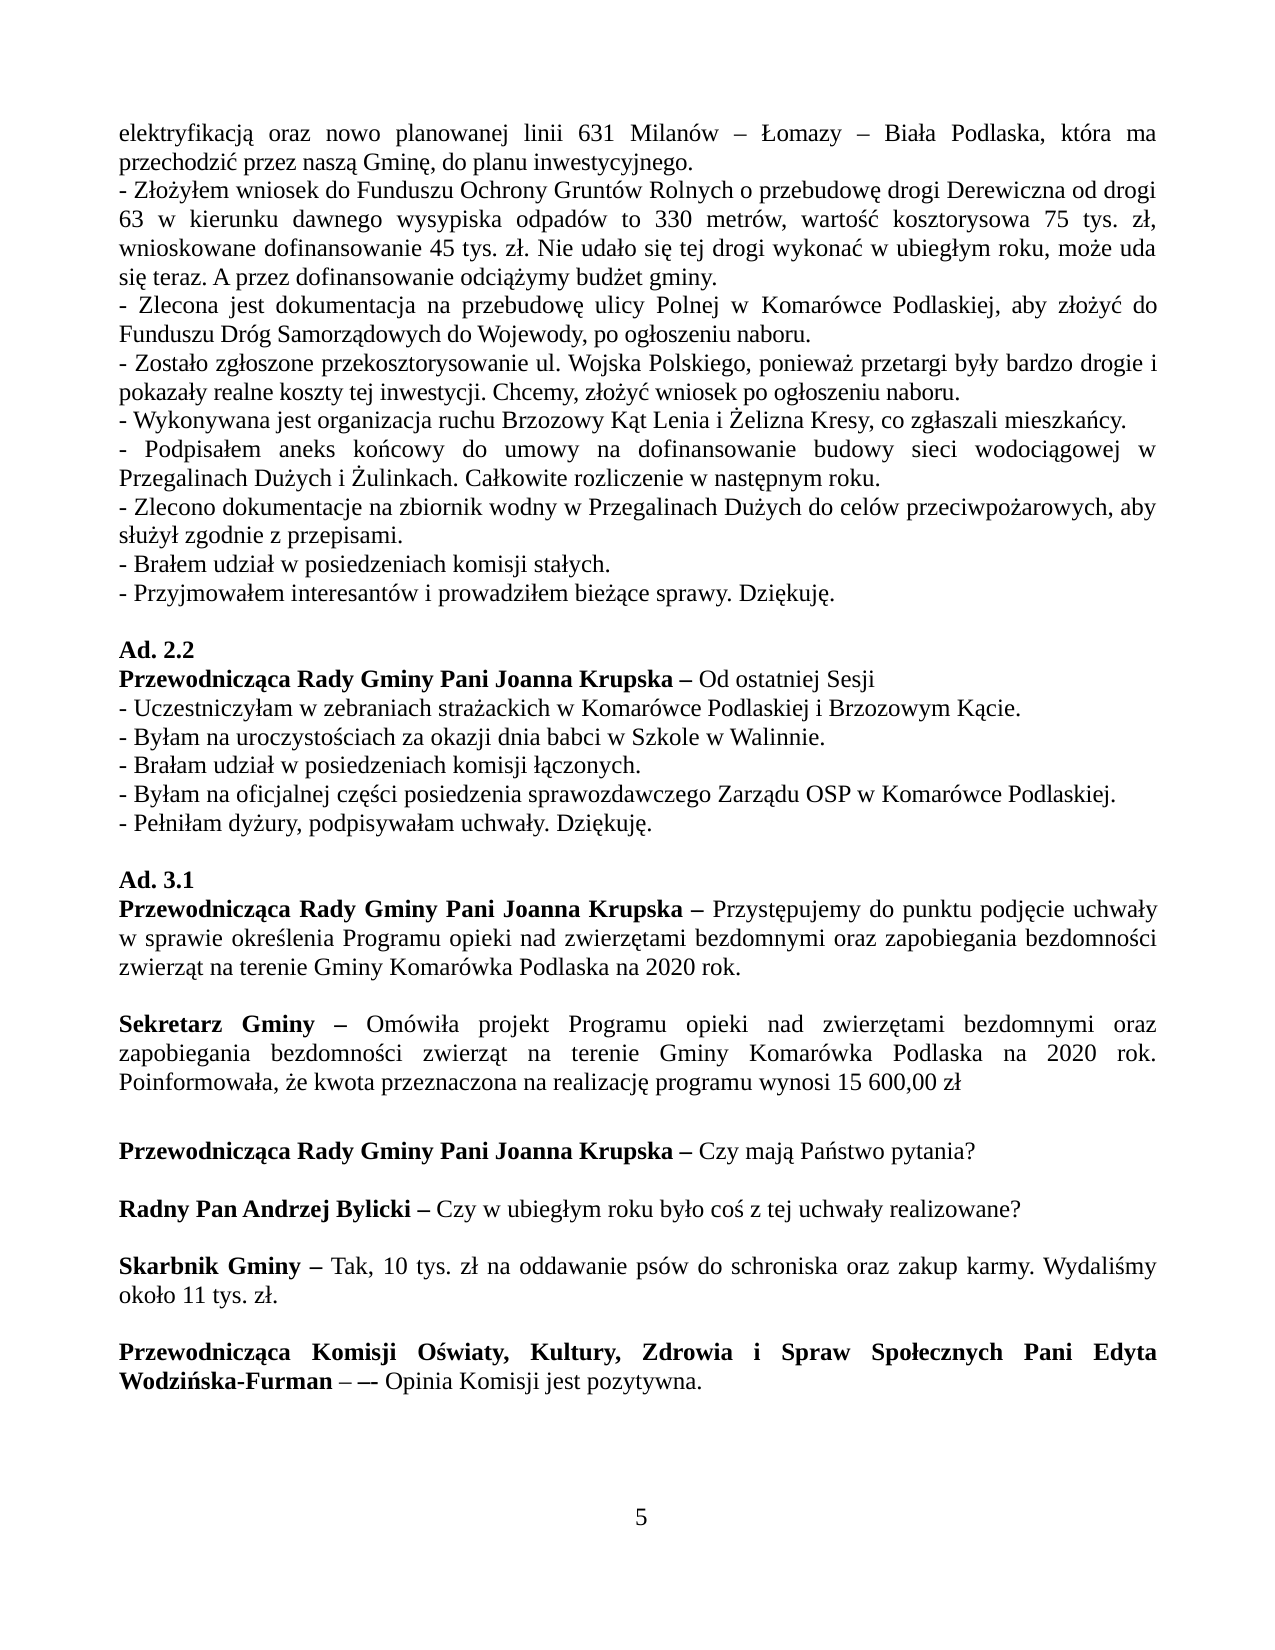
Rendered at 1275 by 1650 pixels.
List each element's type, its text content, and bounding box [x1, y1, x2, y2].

text - Zlecona jest dokumentacja na przebudowę ulicy Polnej w Komarówce Podlaskiej, aby złożyć do Funduszu Dróg Samorządowych do Wojewody, po ogłoszeniu naboru. [119, 291, 1158, 348]
text Przewodnicząca Komisji Oświaty, Kultury, Zdrowia i Spraw Społecznych Pani Edyta Wodzińska-Furman – –- Opinia Komisji jest pozytywna. [119, 1337, 1158, 1395]
text elektryfikacją oraz nowo planowanej linii 631 Milanów – Łomazy – Biała Podlaska, która ma przechodzić przez naszą Gminę, do planu inwestycyjnego. [119, 118, 1158, 176]
text Przewodnicząca Rady Gminy Pani Joanna Krupska – Przystępujemy do punktu podjęcie uchwały w sprawie określenia Programu opieki nad zwierzętami bezdomnymi oraz zapobiegania bezdomności zwierząt na terenie Gminy Komarówka Podlaska na 2020 rok. [119, 894, 1158, 981]
text Przewodnicząca Rady Gminy Pani Joanna Krupska – Od ostatniej Sesji [119, 664, 1158, 693]
text Ad. 2.2 [119, 636, 1158, 664]
text - Byłam na uroczystościach za okazji dnia babci w Szkole w Walinnie. [119, 722, 1158, 751]
text Ad. 3.1 [119, 866, 1158, 894]
text Sekretarz Gminy – Omówiła projekt Programu opieki nad zwierzętami bezdomnymi oraz zapobiegania bezdomności zwierząt na terenie Gminy Komarówka Podlaska na 2020 rok. Poinformowała, że kwota przeznaczona na realizację programu wynosi 15 600,00 zł [119, 1009, 1158, 1096]
text - Byłam na oficjalnej części posiedzenia sprawozdawczego Zarządu OSP w Komarówce Podlaskiej. [119, 779, 1158, 808]
text - Pełniłam dyżury, podpisywałam uchwały. Dziękuję. [119, 808, 1158, 837]
text - Uczestniczyłam w zebraniach strażackich w Komarówce Podlaskiej i Brzozowym Kącie. [119, 693, 1158, 722]
text - Zostało zgłoszone przekosztorysowanie ul. Wojska Polskiego, ponieważ przetargi były bardzo drogie i pokazały realne koszty tej inwestycji. Chcemy, złożyć wniosek po ogłoszeniu naboru. [119, 348, 1158, 406]
text - Zlecono dokumentacje na zbiornik wodny w Przegalinach Dużych do celów przeciwpożarowych, aby służył zgodnie z przepisami. [119, 492, 1158, 549]
text Radny Pan Andrzej Bylicki – Czy w ubiegłym roku było coś z tej uchwały realizowane? [119, 1194, 1158, 1222]
text Przewodnicząca Rady Gminy Pani Joanna Krupska – Czy mają Państwo pytania? [119, 1136, 1158, 1165]
text - Wykonywana jest organizacja ruchu Brzozowy Kąt Lenia i Żelizna Kresy, co zgłaszali mieszkańcy. [119, 406, 1158, 434]
text Skarbnik Gminy – Tak, 10 tys. zł na oddawanie psów do schroniska oraz zakup karmy. Wydaliśmy około 11 tys. zł. [119, 1251, 1158, 1309]
text - Brałam udział w posiedzeniach komisji łączonych. [119, 751, 1158, 779]
text - Przyjmowałem interesantów i prowadziłem bieżące sprawy. Dziękuję. [119, 578, 1158, 607]
text - Podpisałem aneks końcowy do umowy na dofinansowanie budowy sieci wodociągowej w Przegalinach Dużych i Żulinkach. Całkowite rozliczenie w następnym roku. [119, 434, 1158, 492]
text - Brałem udział w posiedzeniach komisji stałych. [119, 549, 1158, 578]
text - Złożyłem wniosek do Funduszu Ochrony Gruntów Rolnych o przebudowę drogi Derewiczna od drogi 63 w kierunku dawnego wysypiska odpadów to 330 metrów, wartość kosztorysowa 75 tys. zł, wnioskowane dofinansowanie 45 tys. zł. Nie udało się tej drogi wykonać w ubiegłym roku, może uda się teraz. A przez dofinansowanie odciążymy budżet gminy. [119, 176, 1158, 291]
